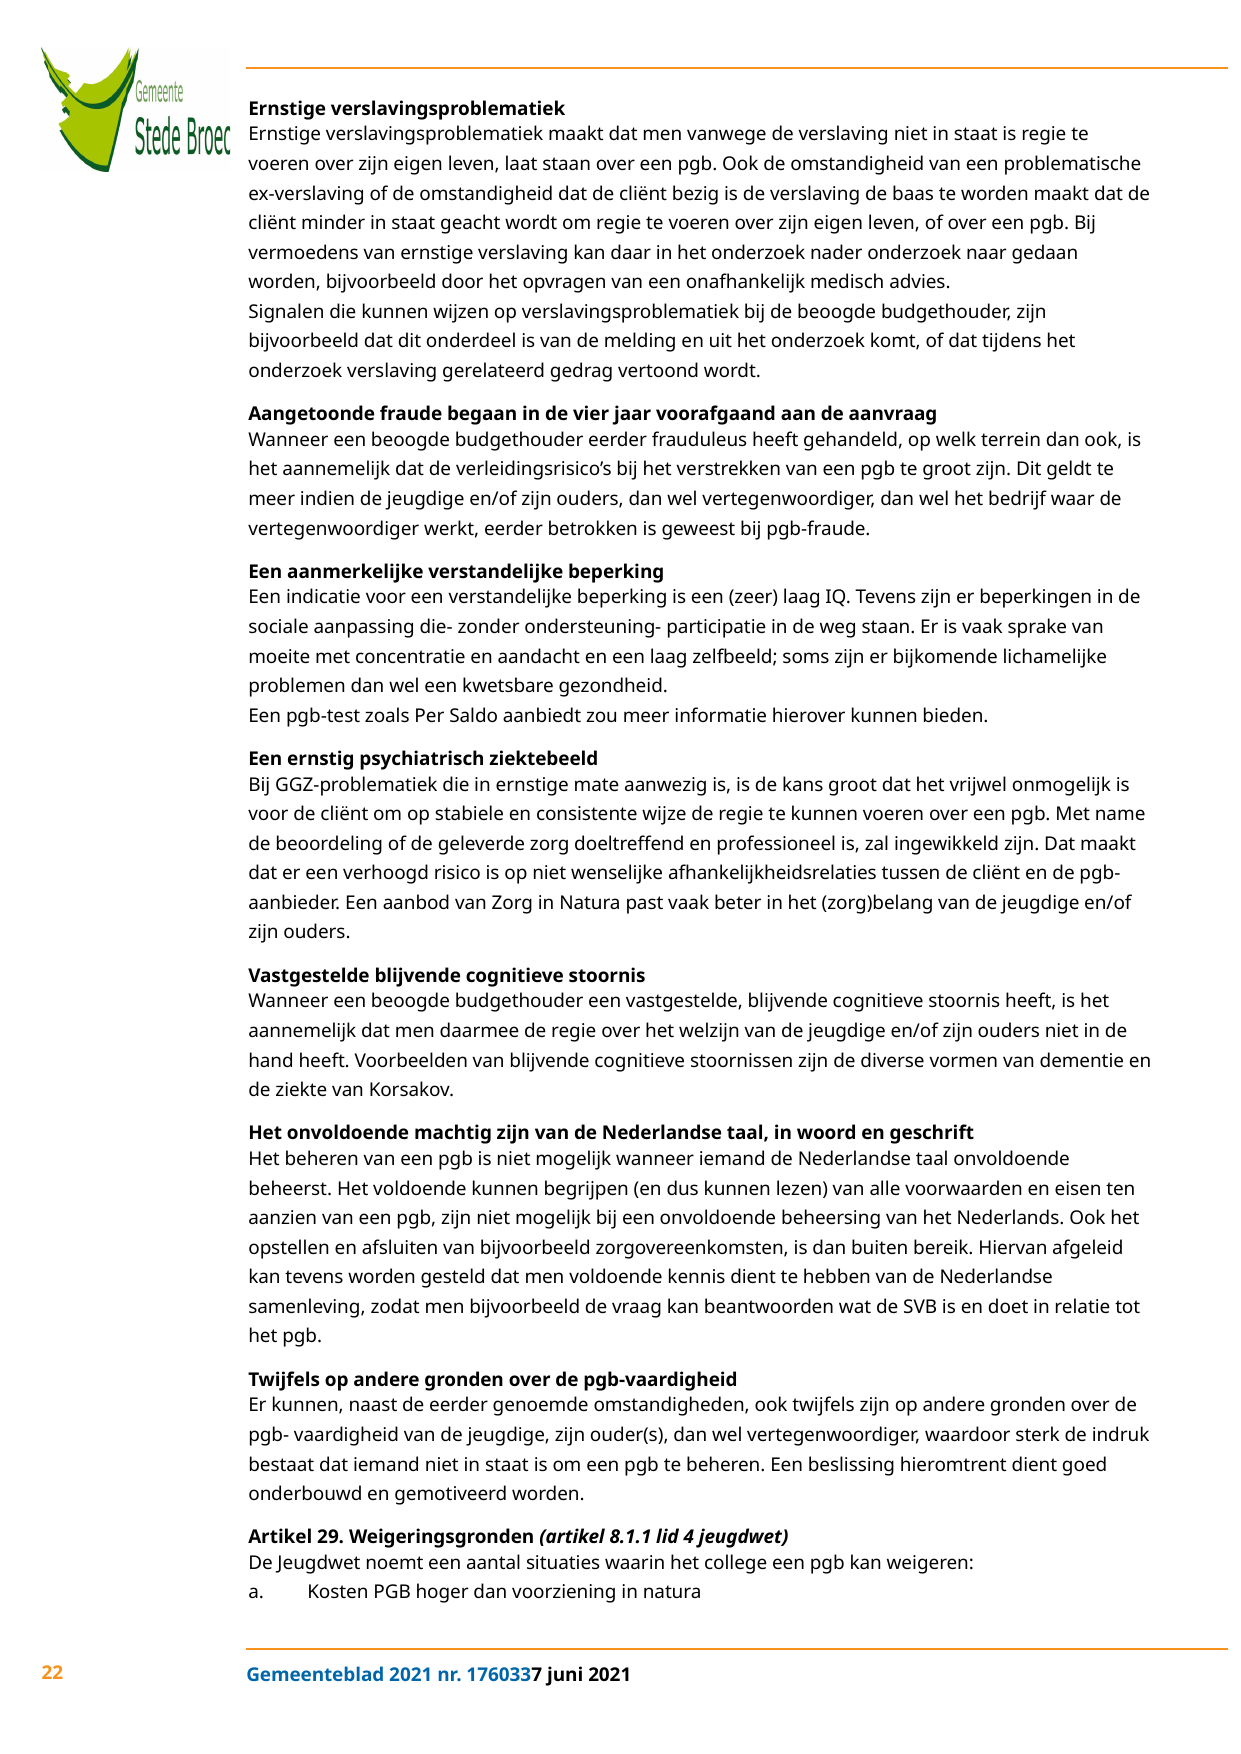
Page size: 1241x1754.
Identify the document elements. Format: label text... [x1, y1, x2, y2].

text Signalen die kunnen wijzen op verslavingsproblematiek bij de beoogde budgethouder, zijn bijvoorbeeld dat dit onderdeel is van de melding en uit het onderzoek komt, of dat tijdens het onderzoek verslaving gerelateerd gedrag vertoond wordt. [248, 298, 1152, 383]
text Het onvoldoende machtig zijn van de Nederlandse taal, in woord en geschrift [248, 1119, 1152, 1145]
text Ernstige verslavingsproblematiek [248, 95, 1152, 121]
text Een aanmerkelijke verstandelijke beperking [248, 558, 1152, 584]
text Ernstige verslavingsproblematiek maakt dat men vanwege de verslaving niet in staat is regie te voeren over zijn eigen leven, laat staan over een pgb. Ook de omstandigheid van een problematische ex-verslaving of de omstandigheid dat de cliënt bezig is de verslaving de baas te worden maakt dat de cliënt minder in staat geacht wordt om regie te voeren over zijn eigen leven, of over een pgb. Bij vermoedens van ernstige verslaving kan daar in het onderzoek nader onderzoek naar gedaan worden, bijvoorbeeld door het opvragen van een onafhankelijk medisch advies. [248, 121, 1152, 294]
picture [41, 47, 231, 172]
text Een indicatie voor een verstandelijke beperking is een (zeer) laag IQ. Tevens zijn er beperkingen in de sociale aanpassing die- zonder ondersteuning- participatie in de weg staan. Er is vaak sprake van moeite met concentratie en aandacht en een laag zelfbeeld; soms zijn er bijkomende lichamelijke problemen dan wel een kwetsbare gezondheid. [248, 584, 1152, 698]
text Er kunnen, naast de eerder genoemde omstandigheden, ook twijfels zijn op andere gronden over de pgb- vaardigheid van de jeugdige, zijn ouder(s), dan wel vertegenwoordiger, waardoor sterk de indruk bestaat dat iemand niet in staat is om een pgb te beheren. Een beslissing hieromtrent dient goed onderbouwd en gemotiveerd worden. [248, 1392, 1152, 1506]
text Vastgestelde blijvende cognitieve stoornis [248, 962, 1152, 988]
text Wanneer een beoogde budgethouder een vastgestelde, blijvende cognitieve stoornis heeft, is het aannemelijk dat men daarmee de regie over het welzijn van de jeugdige en/of zijn ouders niet in de hand heeft. Voorbeelden van blijvende cognitieve stoornissen zijn de diverse vormen van dementie en de ziekte van Korsakov. [248, 988, 1152, 1102]
text Het beheren van een pgb is niet mogelijk wanneer iemand de Nederlandse taal onvoldoende beheerst. Het voldoende kunnen begrijpen (en dus kunnen lezen) van alle voorwaarden en eisen ten aanzien van een pgb, zijn niet mogelijk bij een onvoldoende beheersing van het Nederlands. Ook het opstellen en afsluiten van bijvoorbeeld zorgovereenkomsten, is dan buiten bereik. Hiervan afgeleid kan tevens worden gesteld dat men voldoende kennis dient te hebben van de Nederlandse samenleving, zodat men bijvoorbeeld de vraag kan beantwoorden wat de SVB is en doet in relatie tot het pgb. [248, 1145, 1152, 1348]
text Aangetoonde fraude begaan in de vier jaar voorafgaand aan de aanvraag [248, 400, 1152, 426]
text Een ernstig psychiatrisch ziektebeeld [248, 745, 1152, 771]
text Wanneer een beoogde budgethouder eerder frauduleus heeft gehandeld, op welk terrein dan ook, is het aannemelijk dat de verleidingsrisico’s bij het verstrekken van een pgb te groot zijn. Dit geldt te meer indien de jeugdige en/of zijn ouders, dan wel vertegenwoordiger, dan wel het bedrijf waar de vertegenwoordiger werkt, eerder betrokken is geweest bij pgb-fraude. [248, 426, 1152, 541]
text Artikel 29. Weigeringsgronden (artikel 8.1.1 lid 4 jeugdwet) [248, 1523, 1152, 1549]
text Bij GGZ-problematiek die in ernstige mate aanwezig is, is de kans groot dat het vrijwel onmogelijk is voor de cliënt om op stabiele en consistente wijze de regie te kunnen voeren over een pgb. Met name de beoordeling of de geleverde zorg doeltreffend en professioneel is, zal ingewikkeld zijn. Dat maakt dat er een verhoogd risico is op niet wenselijke afhankelijkheidsrelaties tussen de cliënt en de pgb-aanbieder. Een aanbod van Zorg in Natura past vaak beter in het (zorg)belang van de jeugdige en/of zijn ouders. [248, 771, 1152, 944]
text Een pgb-test zoals Per Saldo aanbiedt zou meer informatie hierover kunnen bieden. [248, 702, 1152, 728]
text De Jeugdwet noemt een aantal situaties waarin het college een pgb kan weigeren: [248, 1549, 1152, 1575]
list Kosten PGB hoger dan voorziening in natura [248, 1579, 1152, 1604]
text Twijfels op andere gronden over de pgb-vaardigheid [248, 1366, 1152, 1392]
